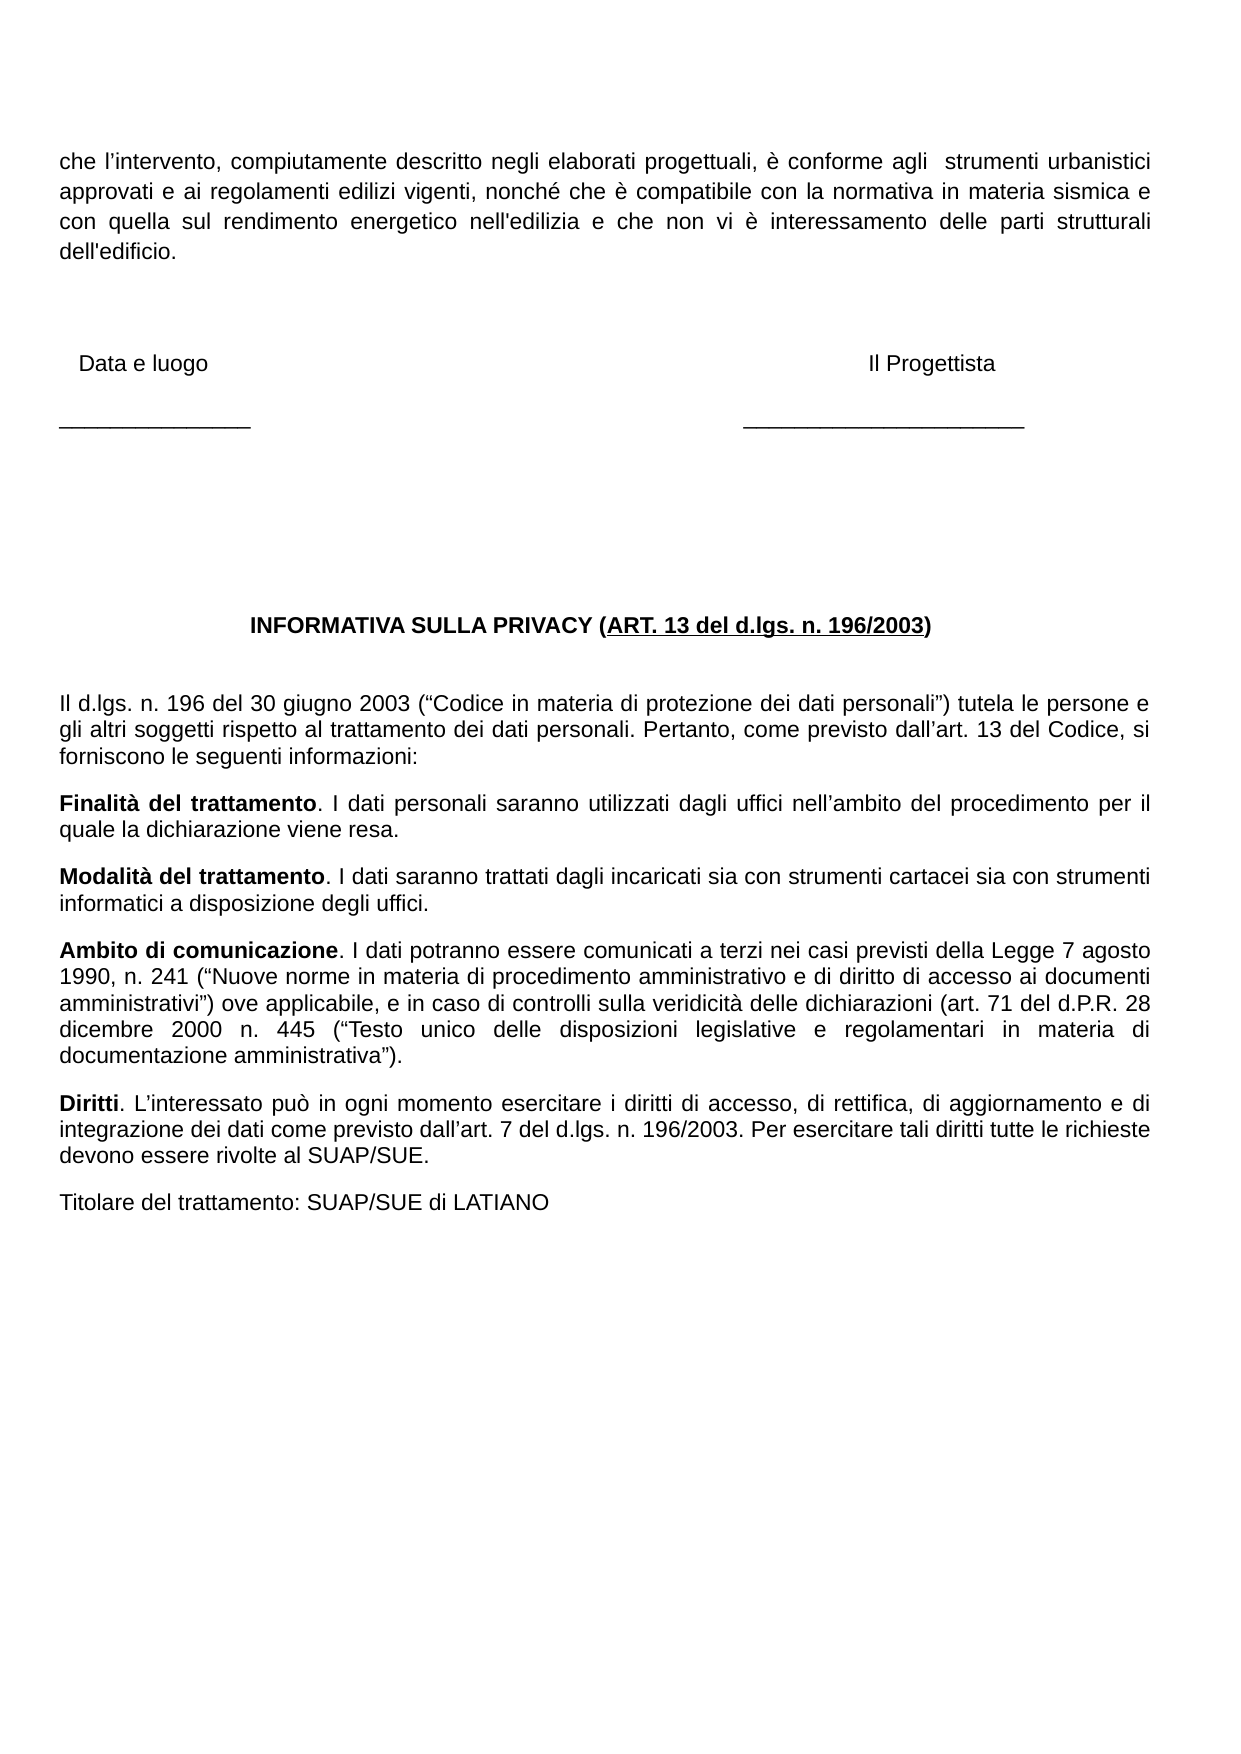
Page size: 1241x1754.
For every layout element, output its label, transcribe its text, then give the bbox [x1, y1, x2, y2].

text che l’intervento, compiutamente descritto negli elaborati progettuali, è conforme agli strumenti urbanistici approvati e ai regolamenti edilizi vigenti, nonché che è compatibile con la normativa in materia sismica e con quella sul rendimento energetico nell'edilizia e che non vi è interessamento delle parti strutturali dell'edificio. [59, 148, 1152, 264]
text _______________ ______________________ [59, 403, 1122, 429]
text Il d.lgs. n. 196 del 30 giugno 2003 (“Codice in materia di protezione dei dati personali”) tutela le persone e gli altri soggetti rispetto al trattamento dei dati personali. Pertanto, come previsto dall’art. 13 del Codice, si forniscono le seguenti informazioni: [59, 690, 1152, 769]
text Diritti. L’interessato può in ogni momento esercitare i diritti di accesso, di rettifica, di aggiornamento e di integrazione dei dati come previsto dall’art. 7 del d.lgs. n. 196/2003. Per esercitare tali diritti tutte le richieste devono essere rivolte al SUAP/SUE. [59, 1089, 1152, 1168]
text Data e luogo Il Progettista [59, 350, 1122, 376]
text Titolare del trattamento: SUAP/SUE di LATIANO [59, 1189, 1152, 1216]
text INFORMATIVA SULLA PRIVACY (ART. 13 del d.lgs. n. 196/2003) [59, 612, 1122, 638]
text Modalità del trattamento. I dati saranno trattati dagli incaricati sia con strumenti cartacei sia con strumenti informatici a disposizione degli uffici. [59, 863, 1152, 916]
text Ambito di comunicazione. I dati potranno essere comunicati a terzi nei casi previsti della Legge 7 agosto 1990, n. 241 (“Nuove norme in materia di procedimento amministrativo e di diritto di accesso ai documenti amministrativi”) ove applicabile, e in caso di controlli sulla veridicità delle dichiarazioni (art. 71 del d.P.R. 28 dicembre 2000 n. 445 (“Testo unico delle disposizioni legislative e regolamentari in materia di documentazione amministrativa”). [59, 937, 1152, 1069]
text Finalità del trattamento. I dati personali saranno utilizzati dagli uffici nell’ambito del procedimento per il quale la dichiarazione viene resa. [59, 790, 1152, 842]
